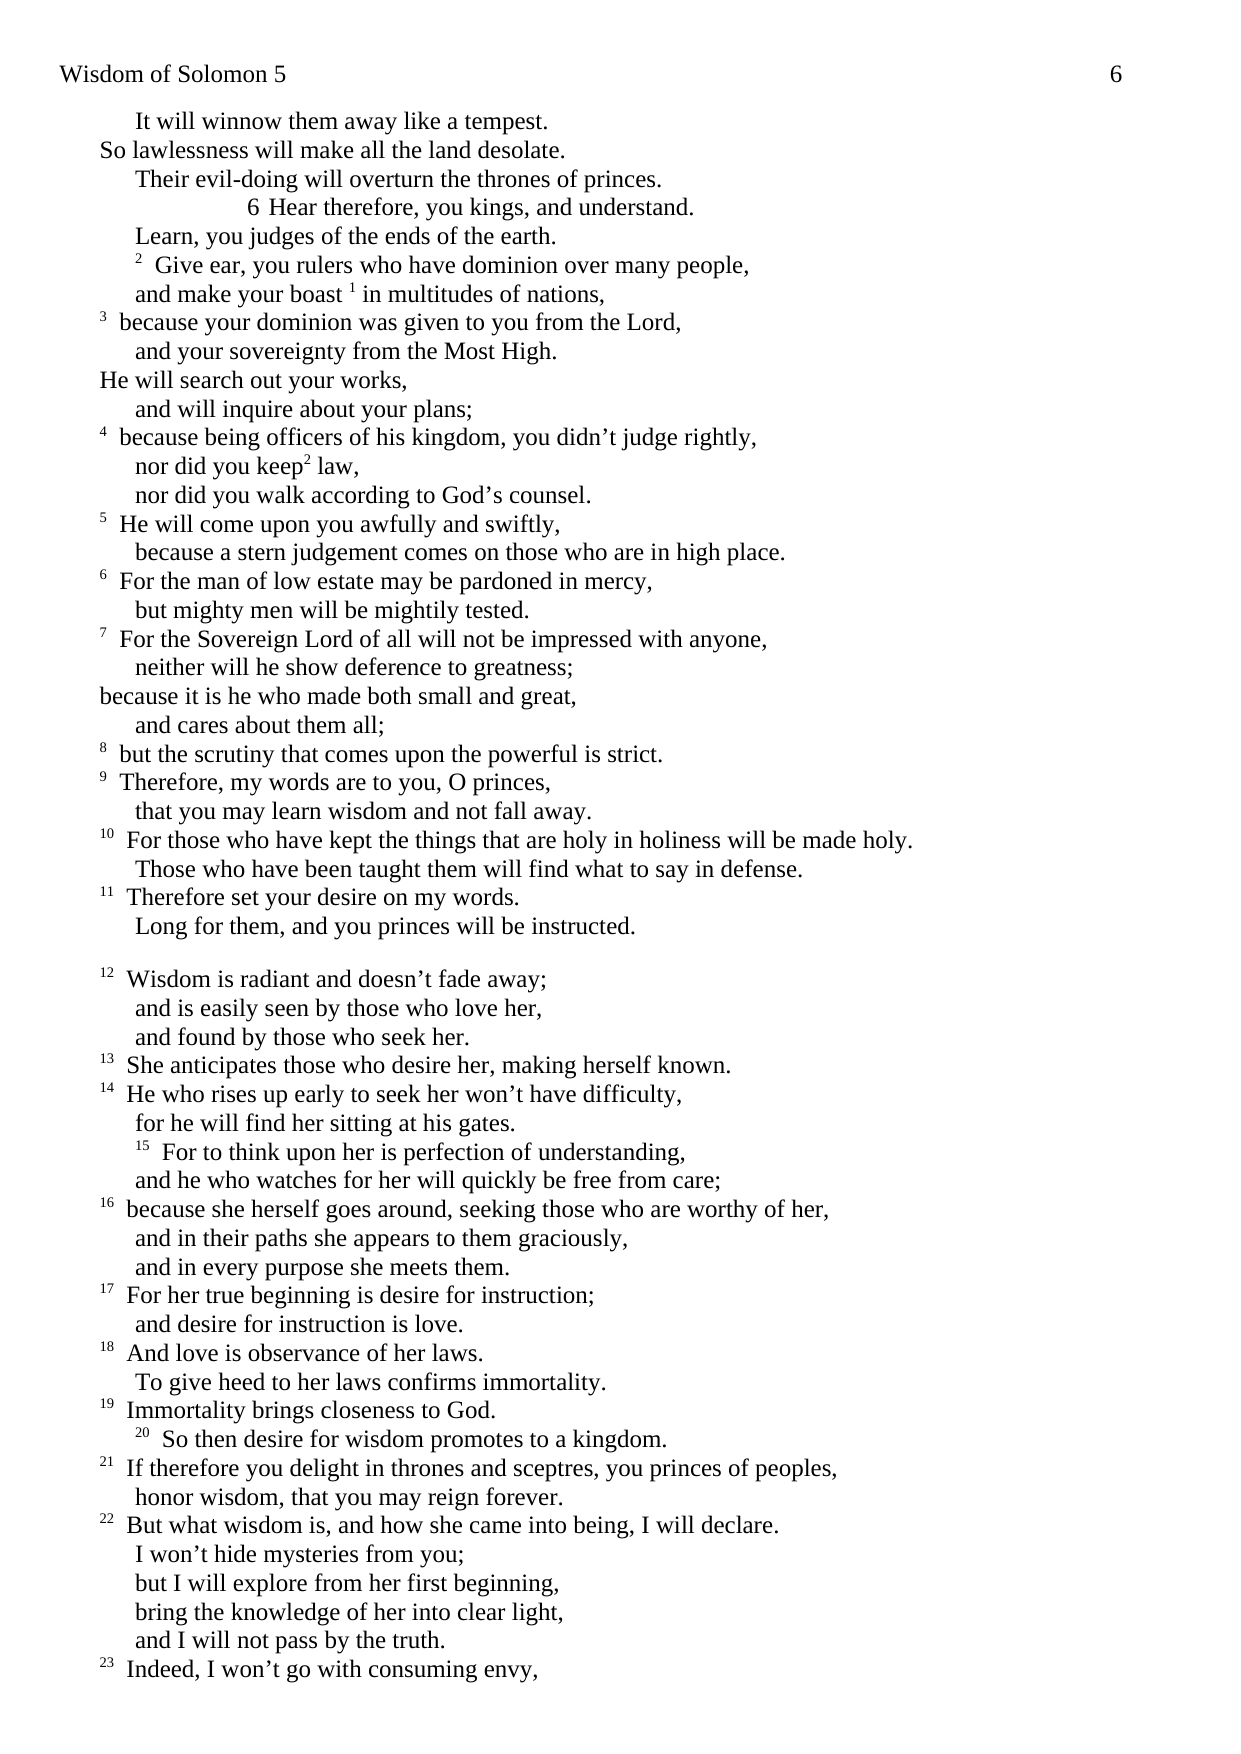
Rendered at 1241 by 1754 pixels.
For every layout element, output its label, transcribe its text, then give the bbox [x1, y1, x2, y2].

text 23 Indeed, I won’t go with consuming envy, [99, 1654, 1122, 1683]
text 17 For her true beginning is desire for instruction; [99, 1280, 1122, 1309]
text and cares about them all; [135, 710, 1122, 739]
text because a stern judgement comes on those who are in high place. [135, 537, 1122, 566]
text 6 For the man of low estate may be pardoned in mercy, [99, 566, 1122, 595]
text and found by those who seek her. [135, 1022, 1122, 1050]
text 14 He who rises up early to seek her won’t have difficulty, [99, 1079, 1122, 1108]
text 21 If therefore you delight in thrones and sceptres, you princes of peoples, [99, 1453, 1122, 1482]
text Their evil-doing will overturn the thrones of princes. [135, 164, 1122, 192]
text 8 but the scrutiny that comes upon the powerful is strict. [99, 739, 1122, 767]
text and your sovereignty from the Most High. [135, 336, 1122, 365]
text that you may learn wisdom and not fall away. [135, 796, 1122, 825]
text 22 But what wisdom is, and how she came into being, I will declare. [99, 1510, 1122, 1539]
text nor did you walk according to God’s counsel. [135, 480, 1122, 509]
text 20 So then desire for wisdom promotes to a kingdom. [135, 1424, 1122, 1453]
text honor wisdom, that you may reign forever. [135, 1482, 1122, 1510]
text It will winnow them away like a tempest. [135, 106, 1122, 135]
text 18 And love is observance of her laws. [99, 1338, 1122, 1367]
text neither will he show deference to greatness; [135, 652, 1122, 681]
text because it is he who made both small and great, [99, 681, 1122, 710]
text To give heed to her laws confirms immortality. [135, 1367, 1122, 1395]
text Learn, you judges of the ends of the earth. [135, 221, 1122, 250]
text 4 because being officers of his kingdom, you didn’t judge rightly, [99, 422, 1122, 451]
text 13 She anticipates those who desire her, making herself known. [99, 1050, 1122, 1079]
text and make your boast 1 in multitudes of nations, [135, 279, 1122, 307]
text Long for them, and you princes will be instructed. [135, 911, 1122, 940]
text and is easily seen by those who love her, [135, 993, 1122, 1022]
text 11 Therefore set your desire on my words. [99, 882, 1122, 911]
text and desire for instruction is love. [135, 1309, 1122, 1338]
text and in their paths she appears to them graciously, [135, 1223, 1122, 1252]
text Those who have been taught them will find what to say in defense. [135, 854, 1122, 882]
text 7 For the Sovereign Lord of all will not be impressed with anyone, [99, 624, 1122, 652]
text So lawlessness will make all the land desolate. [99, 135, 1122, 164]
text 19 Immortality brings closeness to God. [99, 1395, 1122, 1424]
text 5 He will come upon you awfully and swiftly, [99, 509, 1122, 537]
text 10 For those who have kept the things that are holy in holiness will be made holy. [99, 825, 1122, 854]
text 6Hear therefore, you kings, and understand. [247, 192, 1122, 221]
text and will inquire about your plans; [135, 394, 1122, 422]
text I won’t hide mysteries from you; [135, 1539, 1122, 1568]
text but I will explore from her first beginning, [135, 1568, 1122, 1597]
text 12 Wisdom is radiant and doesn’t fade away; [99, 964, 1122, 993]
text 16 because she herself goes around, seeking those who are worthy of her, [99, 1194, 1122, 1223]
text 2 Give ear, you rulers who have dominion over many people, [135, 250, 1122, 279]
text He will search out your works, [99, 365, 1122, 394]
text bring the knowledge of her into clear light, [135, 1597, 1122, 1625]
text nor did you keep2 law, [135, 451, 1122, 480]
text 15 For to think upon her is perfection of understanding, [135, 1137, 1122, 1165]
text and he who watches for her will quickly be free from care; [135, 1165, 1122, 1194]
text but mighty men will be mightily tested. [135, 595, 1122, 624]
text for he will find her sitting at his gates. [135, 1108, 1122, 1137]
text and in every purpose she meets them. [135, 1252, 1122, 1280]
text 9 Therefore, my words are to you, O princes, [99, 767, 1122, 796]
text 3 because your dominion was given to you from the Lord, [99, 307, 1122, 336]
text and I will not pass by the truth. [135, 1625, 1122, 1654]
